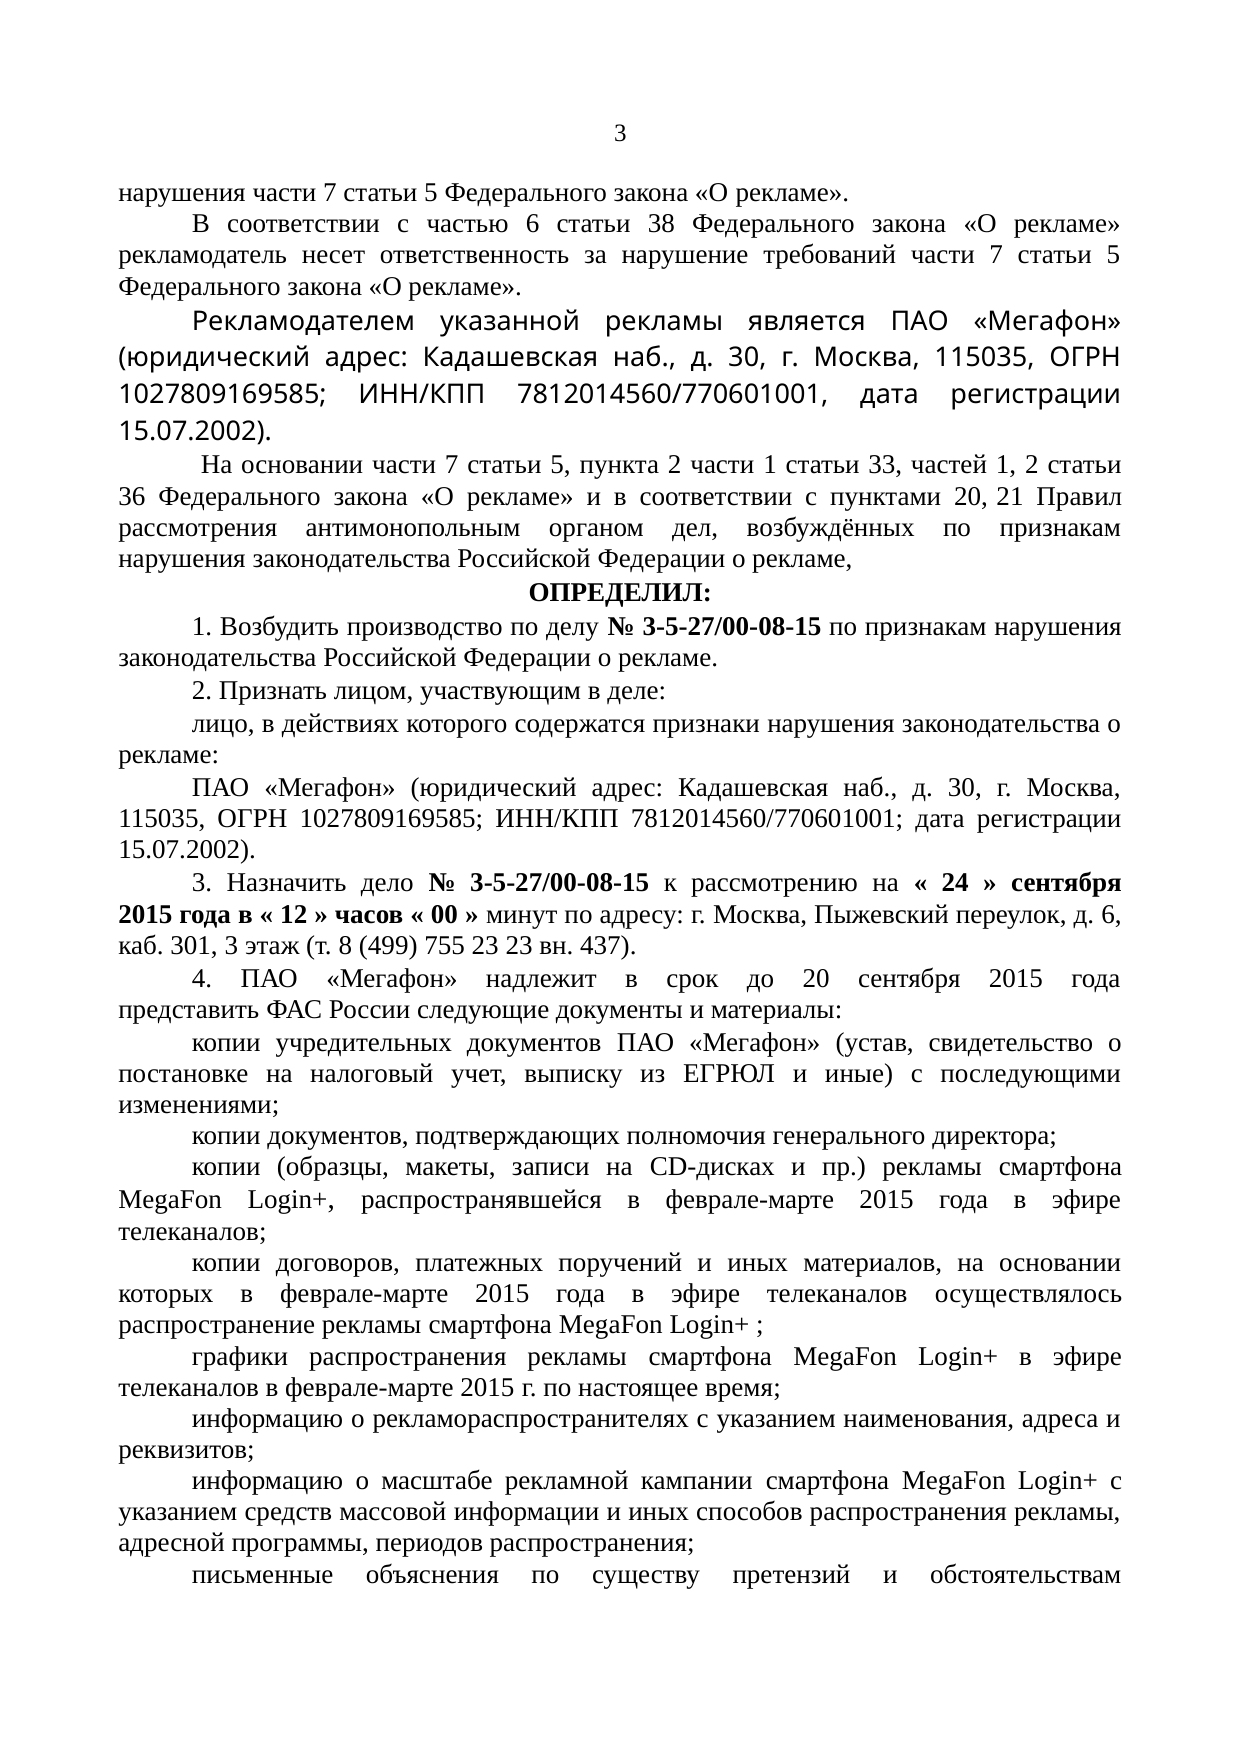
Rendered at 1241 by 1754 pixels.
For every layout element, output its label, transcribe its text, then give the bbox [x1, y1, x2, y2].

text копии договоров, платежных поручений и иных материалов, на основании которых в феврале-марте 2015 года в эфире телеканалов осуществлялось распространение рекламы смартфона MegaFon Login+ ; [118, 1246, 1122, 1340]
text 4. ПАО «Мегафон» надлежит в срок до 20 сентября 2015 года представить ФАС России следующие документы и материалы: [118, 962, 1122, 1024]
text 3. Назначить дело № 3-5-27/00-08-15 к рассмотрению на « 24 » сентября 2015 года в « 12 » часов « 00 » минут по адресу: г. Москва, Пыжевский переулок, д. 6, каб. 301, 3 этаж (т. 8 (499) 755 23 23 вн. 437). [118, 867, 1122, 960]
text копии учредительных документов ПАО «Мегафон» (устав, свидетельство о постановке на налоговый учет, выписку из ЕГРЮЛ и иные) с последующими изменениями; [118, 1026, 1122, 1119]
text нарушения части 7 статьи 5 Федерального закона «О рекламе». [118, 176, 1122, 207]
text Рекламодателем указанной рекламы является ПАО «Мегафон» (юридический адрес: Кадашевская наб., д. 30, г. Москва, 115035, ОГРН 1027809169585; ИНН/КПП 7812014560/770601001, дата регистрации 15.07.2002). [118, 301, 1122, 448]
text 2. Признать лицом, участвующим в деле: [118, 674, 1122, 706]
text В соответствии с частью 6 статьи 38 Федерального закона «О рекламе» рекламодатель несет ответственность за нарушение требований части 7 статьи 5 Федерального закона «О рекламе». [118, 207, 1122, 301]
text На основании части 7 статьи 5, пункта 2 части 1 статьи 33, частей 1, 2 статьи 36 Федерального закона «О рекламе» и в соответствии с пунктами 20, 21 Правил рассмотрения антимонопольным органом дел, возбуждённых по признакам нарушения законодательства Российской Федерации о рекламе, [118, 448, 1122, 573]
text ОПРЕДЕЛИЛ: [118, 576, 1122, 607]
text лицо, в действиях которого содержатся признаки нарушения законодательства о рекламе: [118, 707, 1122, 769]
text копии (образцы, макеты, записи на CD-дисках и пр.) рекламы смартфона MegaFon Login+, распространявшейся в феврале-марте 2015 года в эфире телеканалов; [118, 1150, 1122, 1246]
text ПАО «Мегафон» (юридический адрес: Кадашевская наб., д. 30, г. Москва, 115035, ОГРН 1027809169585; ИНН/КПП 7812014560/770601001; дата регистрации 15.07.2002). [118, 771, 1122, 865]
text письменные объяснения по существу претензий и обстоятельствам [118, 1558, 1122, 1589]
text информацию о масштабе рекламной кампании смартфона MegaFon Login+ с указанием средств массовой информации и иных способов распространения рекламы, адресной программы, периодов распространения; [118, 1464, 1122, 1558]
text графики распространения рекламы смартфона MegaFon Login+ в эфире телеканалов в феврале-марте 2015 г. по настоящее время; [118, 1340, 1122, 1402]
text копии документов, подтверждающих полномочия генерального директора; [118, 1119, 1122, 1150]
text информацию о рекламораспространителях с указанием наименования, адреса и реквизитов; [118, 1402, 1122, 1464]
text 1. Возбудить производство по делу № 3-5-27/00-08-15 по признакам нарушения законодательства Российской Федерации о рекламе. [118, 610, 1122, 672]
